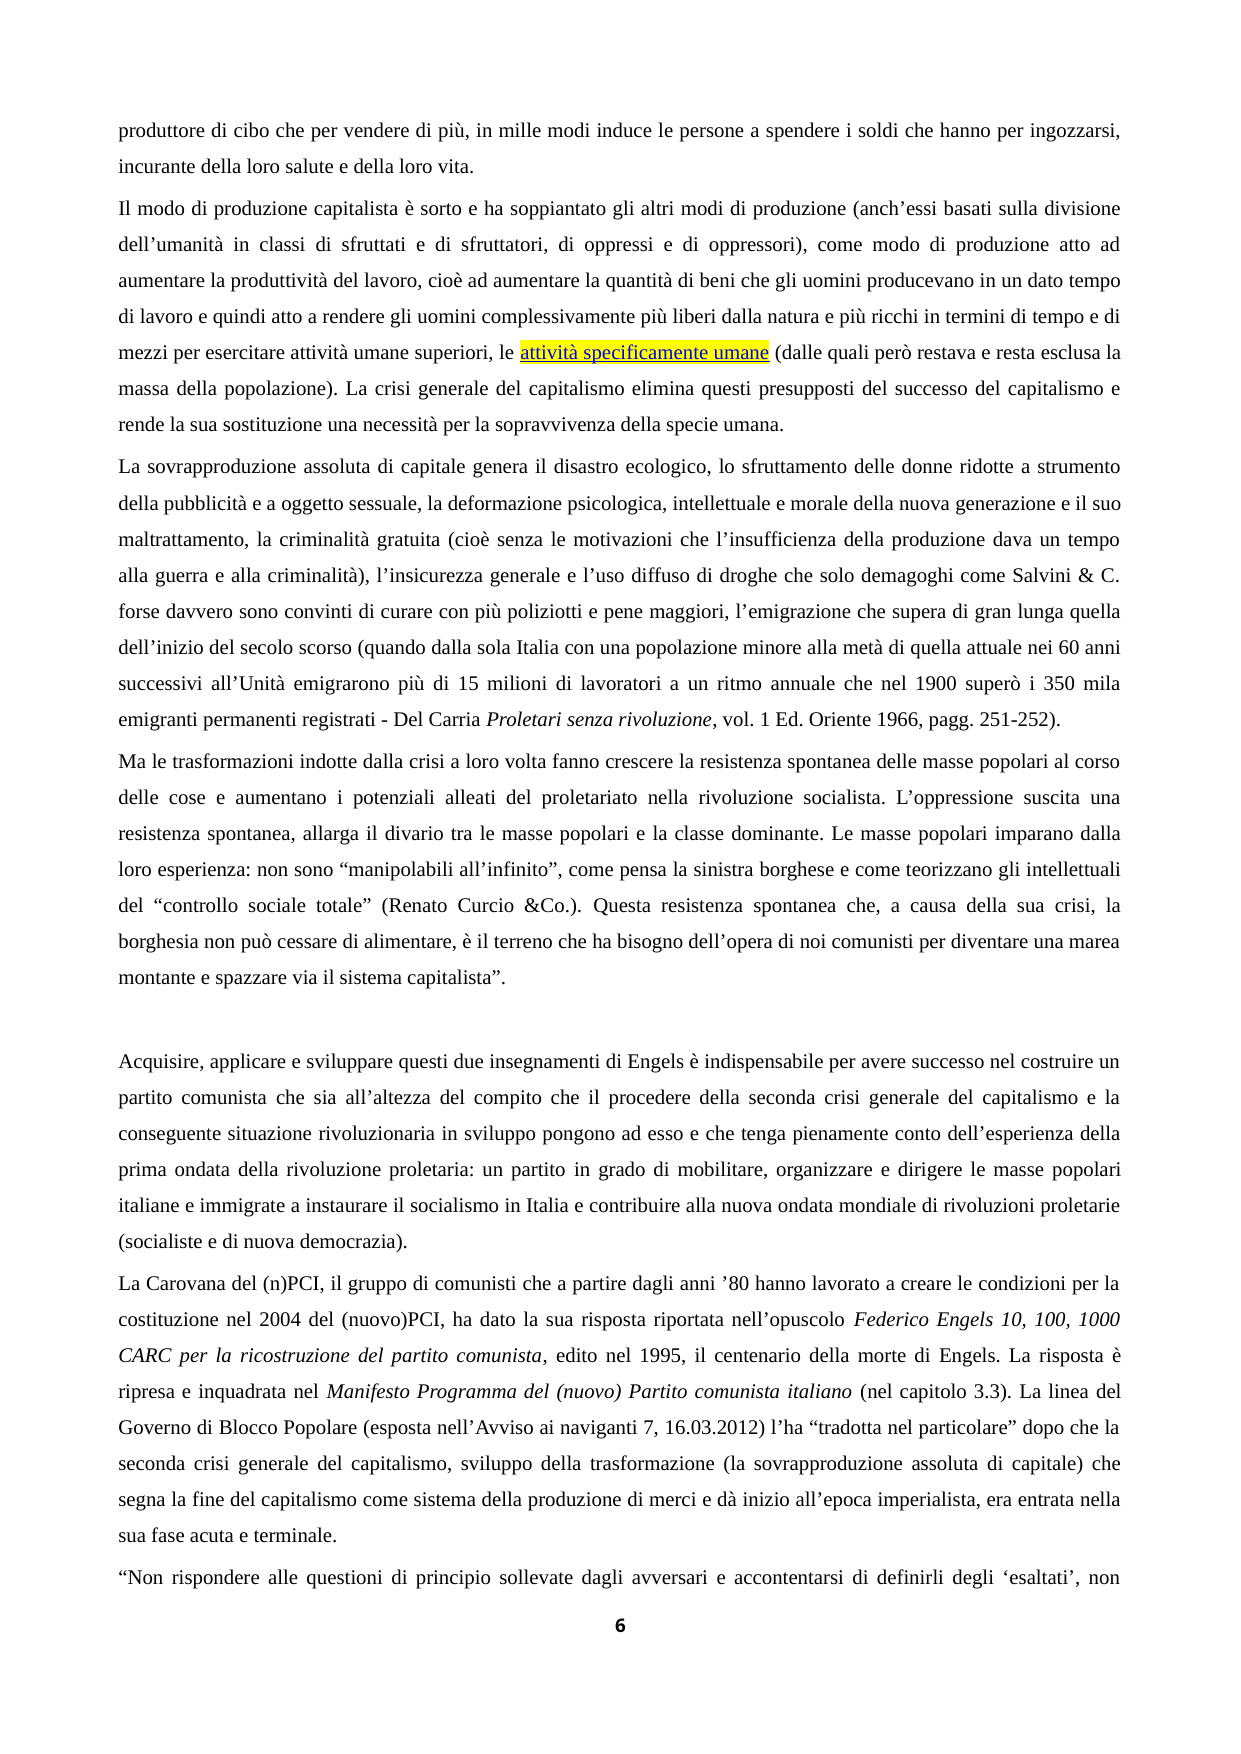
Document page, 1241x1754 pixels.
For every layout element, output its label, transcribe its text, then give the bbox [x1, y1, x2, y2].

text La sovrapproduzione assoluta di capitale genera il disastro ecologico, lo sfruttamento delle donne ridotte a strumento della pubblicità e a oggetto sessuale, la deformazione psicologica, intellettuale e morale della nuova generazione e il suo maltrattamento, la criminalità gratuita (cioè senza le motivazioni che l’insufficienza della produzione dava un tempo alla guerra e alla criminalità), l’insicurezza generale e l’uso diffuso di droghe che solo demagoghi come Salvini & C. forse davvero sono convinti di curare con più poliziotti e pene maggiori, l’emigrazione che supera di gran lunga quella dell’inizio del secolo scorso (quando dalla sola Italia con una popolazione minore alla metà di quella attuale nei 60 anni successivi all’Unità emigrarono più di 15 milioni di lavoratori a un ritmo annuale che nel 1900 superò i 350 mila emigranti permanenti registrati - Del Carria Proletari senza rivoluzione, vol. 1 Ed. Oriente 1966, pagg. 251-252). [118, 454, 1122, 731]
text Il modo di produzione capitalista è sorto e ha soppiantato gli altri modi di produzione (anch’essi basati sulla divisione dell’umanità in classi di sfruttati e di sfruttatori, di oppressi e di oppressori), come modo di produzione atto ad aumentare la produttività del lavoro, cioè ad aumentare la quantità di beni che gli uomini producevano in un dato tempo di lavoro e quindi atto a rendere gli uomini complessivamente più liberi dalla natura e più ricchi in termini di tempo e di mezzi per esercitare attività umane superiori, le attività specificamente umane (dalle quali però restava e resta esclusa la massa della popolazione). La crisi generale del capitalismo elimina questi presupposti del successo del capitalismo e rende la sua sostituzione una necessità per la sopravvivenza della specie umana. [118, 196, 1122, 436]
text Acquisire, applicare e sviluppare questi due insegnamenti di Engels è indispensabile per avere successo nel costruire un partito comunista che sia all’altezza del compito che il procedere della seconda crisi generale del capitalismo e la conseguente situazione rivoluzionaria in sviluppo pongono ad esso e che tenga pienamente conto dell’esperienza della prima ondata della rivoluzione proletaria: un partito in grado di mobilitare, organizzare e dirigere le masse popolari italiane e immigrate a instaurare il socialismo in Italia e contribuire alla nuova ondata mondiale di rivoluzioni proletarie (socialiste e di nuova democrazia). [118, 1049, 1122, 1253]
text “Non rispondere alle questioni di principio sollevate dagli avversari e accontentarsi di definirli degli ‘esaltati’, non [118, 1565, 1122, 1589]
text La Carovana del (n)PCI, il gruppo di comunisti che a partire dagli anni ’80 hanno lavorato a creare le condizioni per la costituzione nel 2004 del (nuovo)PCI, ha dato la sua risposta riportata nell’opuscolo Federico Engels 10, 100, 1000 CARC per la ricostruzione del partito comunista, edito nel 1995, il centenario della morte di Engels. La risposta è ripresa e inquadrata nel Manifesto Programma del (nuovo) Partito comunista italiano (nel capitolo 3.3). La linea del Governo di Blocco Popolare (esposta nell’Avviso ai naviganti 7, 16.03.2012) l’ha “tradotta nel particolare” dopo che la seconda crisi generale del capitalismo, sviluppo della trasformazione (la sovrapproduzione assoluta di capitale) che segna la fine del capitalismo come sistema della produzione di merci e dà inizio all’epoca imperialista, era entrata nella sua fase acuta e terminale. [118, 1271, 1122, 1547]
text produttore di cibo che per vendere di più, in mille modi induce le persone a spendere i soldi che hanno per ingozzarsi, incurante della loro salute e della loro vita. [118, 118, 1122, 178]
text Ma le trasformazioni indotte dalla crisi a loro volta fanno crescere la resistenza spontanea delle masse popolari al corso delle cose e aumentano i potenziali alleati del proletariato nella rivoluzione socialista. L’oppressione suscita una resistenza spontanea, allarga il divario tra le masse popolari e la classe dominante. Le masse popolari imparano dalla loro esperienza: non sono “manipolabili all’infinito”, come pensa la sinistra borghese e come teorizzano gli intellettuali del “controllo sociale totale” (Renato Curcio &Co.). Questa resistenza spontanea che, a causa della sua crisi, la borghesia non può cessare di alimentare, è il terreno che ha bisogno dell’opera di noi comunisti per diventare una marea montante e spazzare via il sistema capitalista”. [118, 749, 1122, 989]
